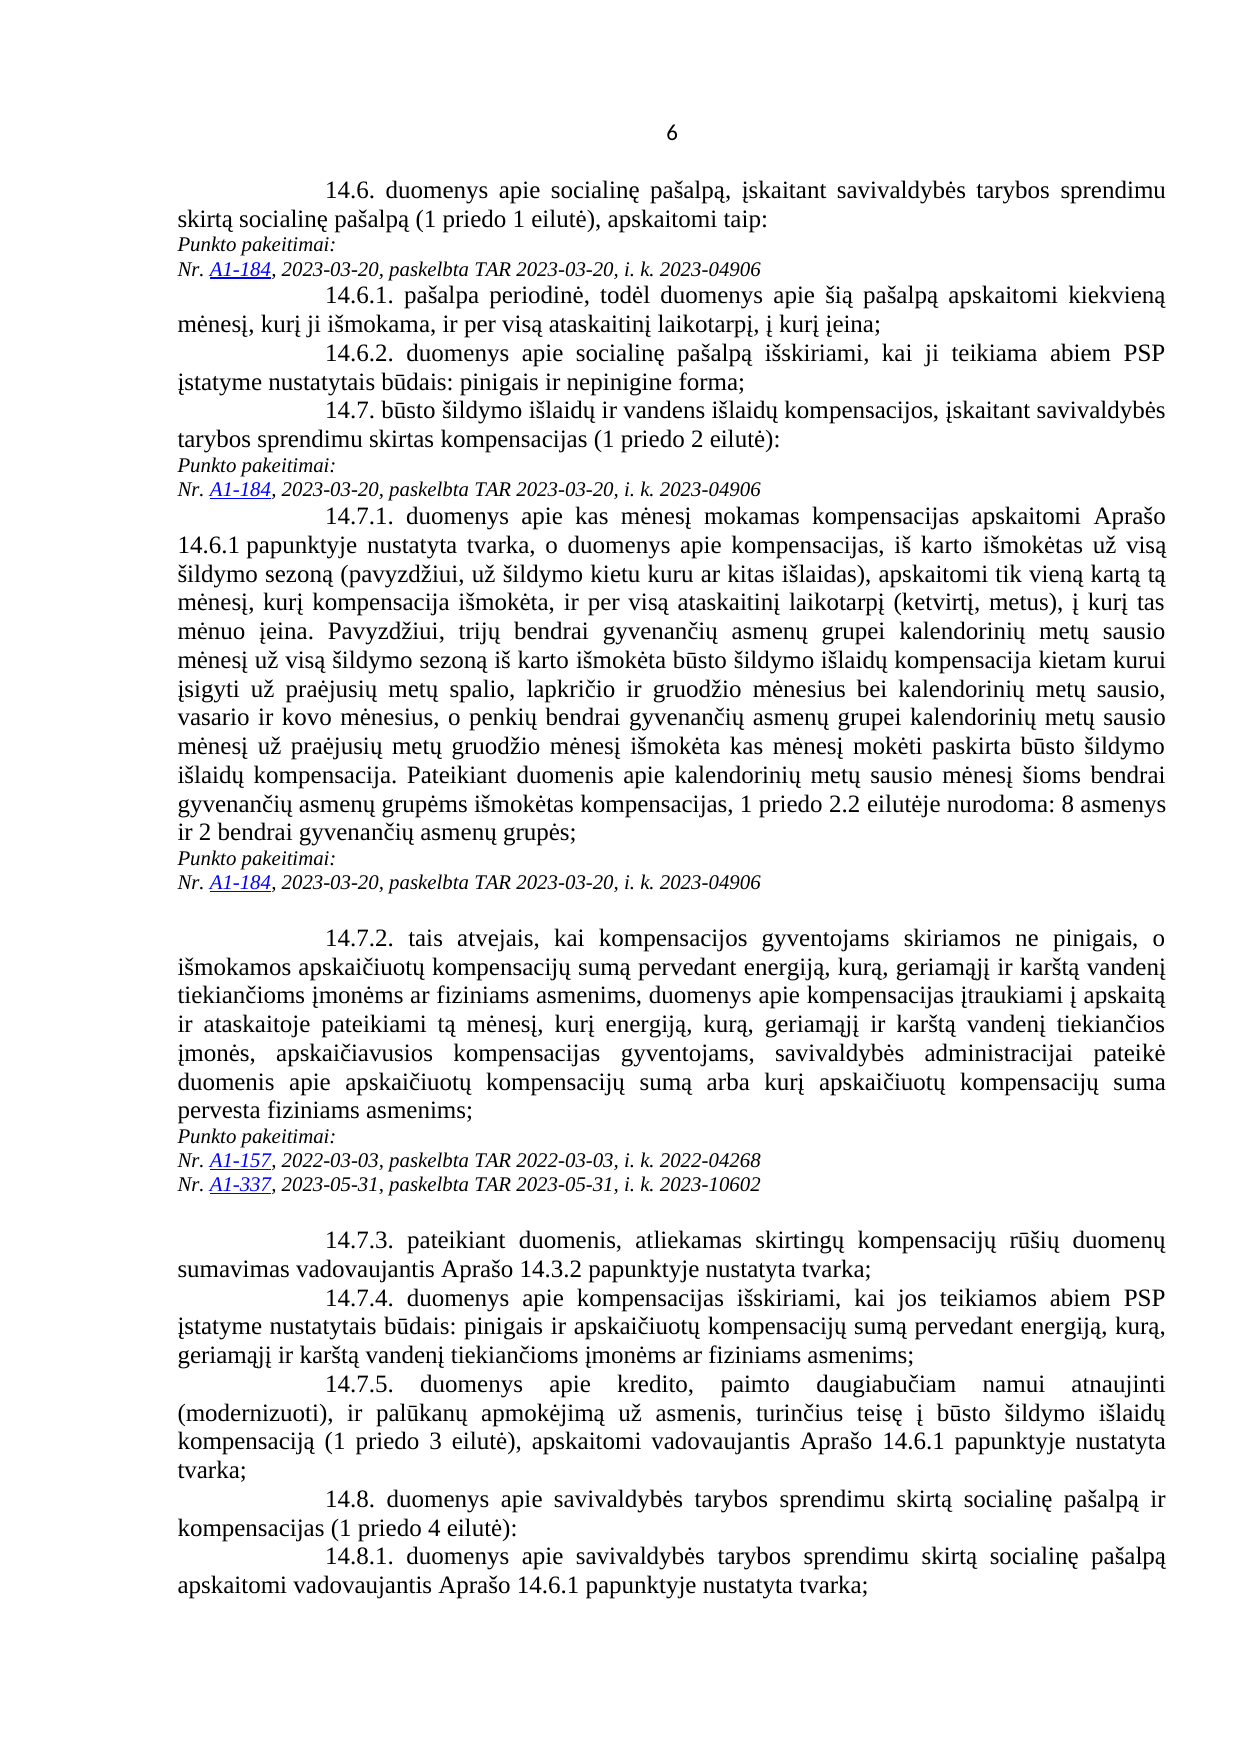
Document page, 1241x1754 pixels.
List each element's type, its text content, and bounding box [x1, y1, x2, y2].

text 14.6.2. duomenys apie socialinę pašalpą išskiriami, kai ji teikiama abiem PSP įstatyme nustatytais būdais: pinigais ir nepinigine forma; [177, 338, 1166, 396]
text Nr. A1-184, 2023-03-20, paskelbta TAR 2023-03-20, i. k. 2023-04906 [177, 256, 1166, 281]
text 14.6.1. pašalpa periodinė, todėl duomenys apie šią pašalpą apskaitomi kiekvieną mėnesį, kurį ji išmokama, ir per visą ataskaitinį laikotarpį, į kurį įeina; [177, 281, 1166, 338]
text 14.7. būsto šildymo išlaidų ir vandens išlaidų kompensacijos, įskaitant savivaldybės tarybos sprendimu skirtas kompensacijas (1 priedo 2 eilutė): [177, 396, 1166, 453]
text 14.7.3. pateikiant duomenis, atliekamas skirtingų kompensacijų rūšių duomenų sumavimas vadovaujantis Aprašo 14.3.2 papunktyje nustatyta tvarka; [177, 1225, 1166, 1283]
text Nr. A1-337, 2023-05-31, paskelbta TAR 2023-05-31, i. k. 2023-10602 [177, 1172, 1166, 1196]
text 14.8.1. duomenys apie savivaldybės tarybos sprendimu skirtą socialinę pašalpą apskaitomi vadovaujantis Aprašo 14.6.1 papunktyje nustatyta tvarka; [177, 1541, 1166, 1599]
text Nr. A1-184, 2023-03-20, paskelbta TAR 2023-03-20, i. k. 2023-04906 [177, 477, 1166, 501]
text Nr. A1-157, 2022-03-03, paskelbta TAR 2022-03-03, i. k. 2022-04268 [177, 1148, 1166, 1172]
text 14.7.1. duomenys apie kas mėnesį mokamas kompensacijas apskaitomi Aprašo 14.6.1 papunktyje nustatyta tvarka, o duomenys apie kompensacijas, iš karto išmokėtas už visą šildymo sezoną (pavyzdžiui, už šildymo kietu kuru ar kitas išlaidas), apskaitomi tik vieną kartą tą mėnesį, kurį kompensacija išmokėta, ir per visą ataskaitinį laikotarpį (ketvirtį, metus), į kurį tas mėnuo įeina. Pavyzdžiui, trijų bendrai gyvenančių asmenų grupei kalendorinių metų sausio mėnesį už visą šildymo sezoną iš karto išmokėta būsto šildymo išlaidų kompensacija kietam kurui įsigyti už praėjusių metų spalio, lapkričio ir gruodžio mėnesius bei kalendorinių metų sausio, vasario ir kovo mėnesius, o penkių bendrai gyvenančių asmenų grupei kalendorinių metų sausio mėnesį už praėjusių metų gruodžio mėnesį išmokėta kas mėnesį mokėti paskirta būsto šildymo išlaidų kompensacija. Pateikiant duomenis apie kalendorinių metų sausio mėnesį šioms bendrai gyvenančių asmenų grupėms išmokėtas kompensacijas, 1 priedo 2.2 eilutėje nurodoma: 8 asmenys ir 2 bendrai gyvenančių asmenų grupės; [177, 501, 1166, 846]
text Punkto pakeitimai: [177, 232, 1166, 256]
text Punkto pakeitimai: [177, 1124, 1166, 1148]
text 14.8. duomenys apie savivaldybės tarybos sprendimu skirtą socialinę pašalpą ir kompensacijas (1 priedo 4 eilutė): [177, 1484, 1166, 1541]
text 14.7.2. tais atvejais, kai kompensacijos gyventojams skiriamos ne pinigais, o išmokamos apskaičiuotų kompensacijų sumą pervedant energiją, kurą, geriamąjį ir karštą vandenį tiekiančioms įmonėms ar fiziniams asmenims, duomenys apie kompensacijas įtraukiami į apskaitą ir ataskaitoje pateikiami tą mėnesį, kurį energiją, kurą, geriamąjį ir karštą vandenį tiekiančios įmonės, apskaičiavusios kompensacijas gyventojams, savivaldybės administracijai pateikė duomenis apie apskaičiuotų kompensacijų sumą arba kurį apskaičiuotų kompensacijų suma pervesta fiziniams asmenims; [177, 923, 1166, 1124]
text Punkto pakeitimai: [177, 453, 1166, 477]
text 14.6. duomenys apie socialinę pašalpą, įskaitant savivaldybės tarybos sprendimu skirtą socialinę pašalpą (1 priedo 1 eilutė), apskaitomi taip: [177, 175, 1166, 232]
text Nr. A1-184, 2023-03-20, paskelbta TAR 2023-03-20, i. k. 2023-04906 [177, 870, 1166, 894]
text 14.7.4. duomenys apie kompensacijas išskiriami, kai jos teikiamos abiem PSP įstatyme nustatytais būdais: pinigais ir apskaičiuotų kompensacijų sumą pervedant energiją, kurą, geriamąjį ir karštą vandenį tiekiančioms įmonėms ar fiziniams asmenims; [177, 1283, 1166, 1369]
text 14.7.5. duomenys apie kredito, paimto daugiabučiam namui atnaujinti (modernizuoti), ir palūkanų apmokėjimą už asmenis, turinčius teisę į būsto šildymo išlaidų kompensaciją (1 priedo 3 eilutė), apskaitomi vadovaujantis Aprašo 14.6.1 papunktyje nustatyta tvarka; [177, 1369, 1166, 1484]
text Punkto pakeitimai: [177, 846, 1166, 870]
